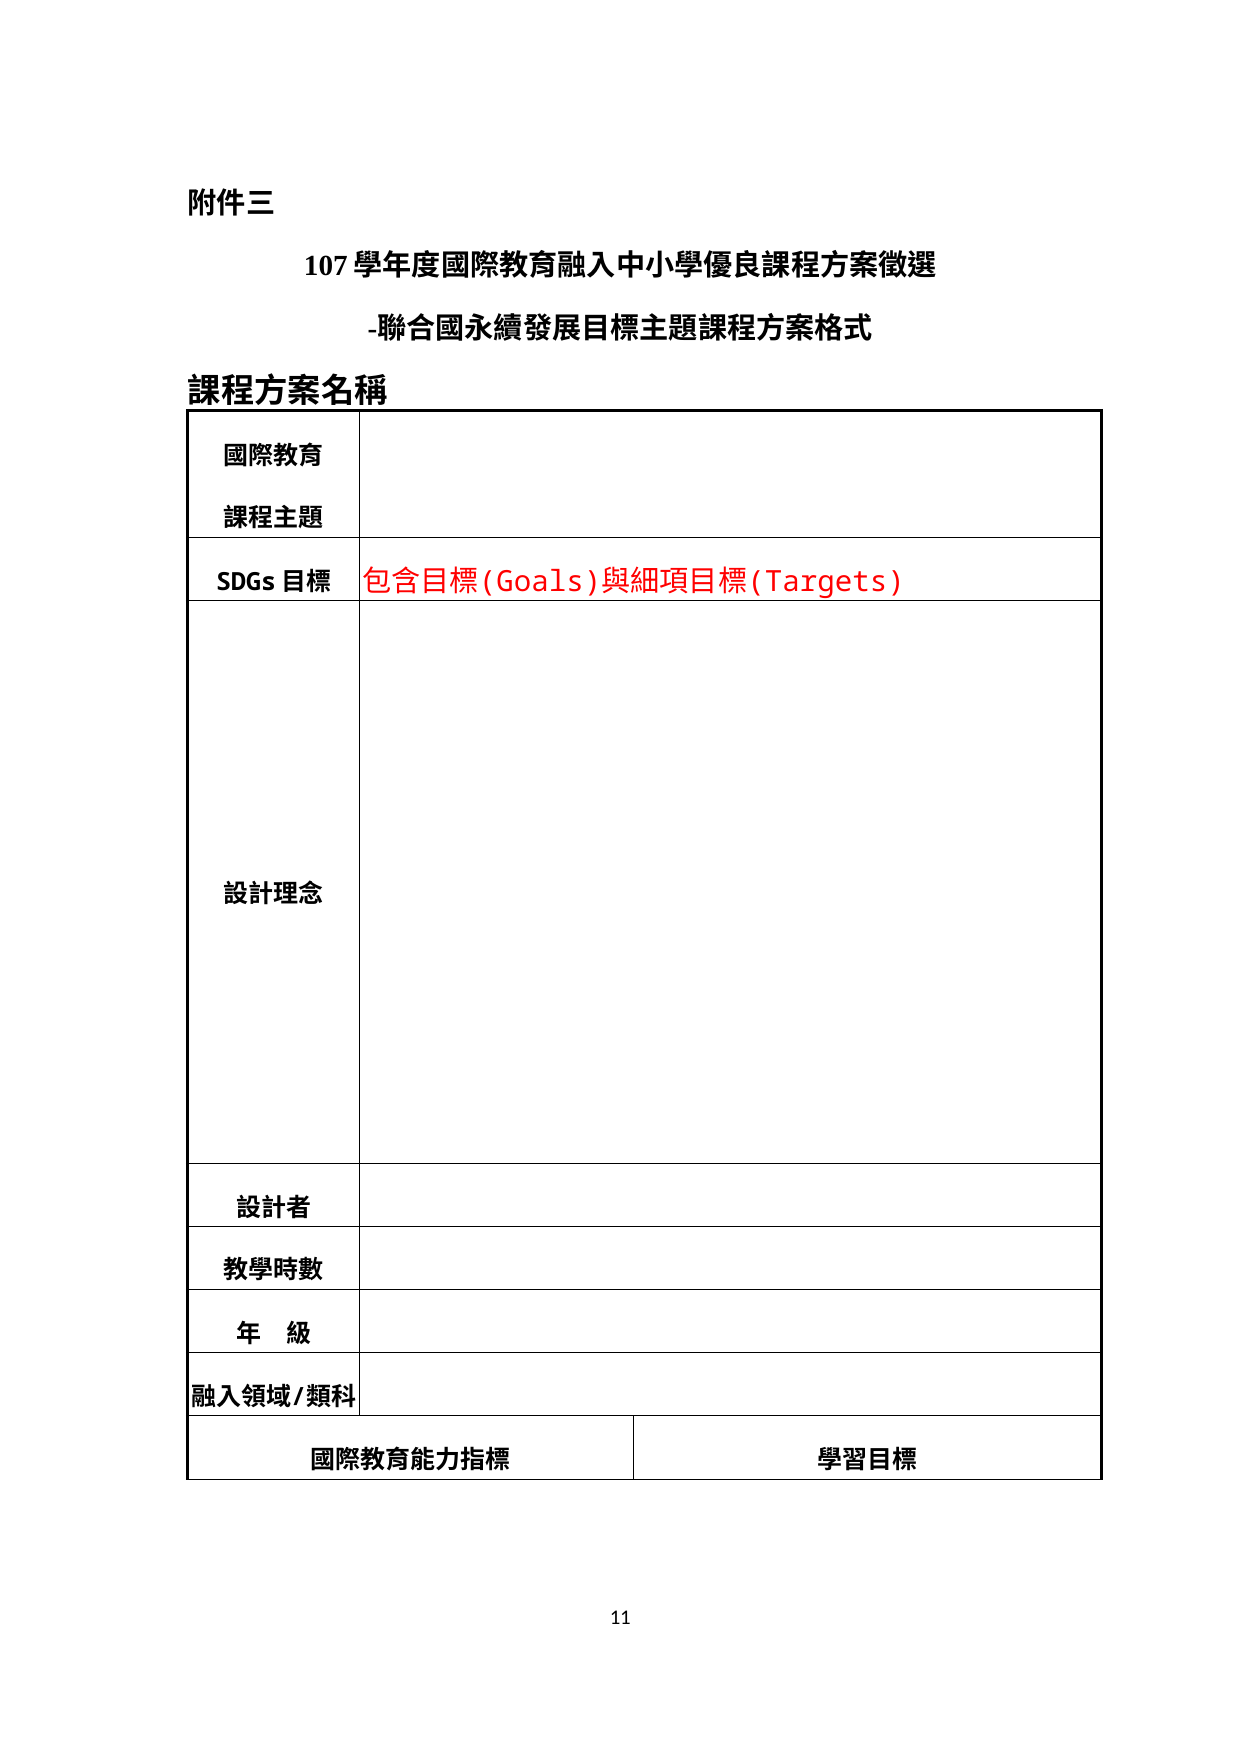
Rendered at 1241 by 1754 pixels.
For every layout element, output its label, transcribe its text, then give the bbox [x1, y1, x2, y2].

table_cell [360, 1227, 1100, 1289]
table_cell 學習目標 [634, 1416, 1100, 1478]
table_cell 年 級 [189, 1290, 359, 1352]
table_cell 融入領域/類科 [189, 1353, 359, 1415]
table_cell [360, 1290, 1100, 1352]
text 課程方案名稱 [187, 346, 1053, 409]
table_cell [360, 1164, 1100, 1226]
text 107學年度國際教育融入中小學優良課程方案徵選 [187, 221, 1053, 284]
table_cell SDGs目標 [189, 538, 359, 600]
text 附件三 [187, 159, 1053, 221]
table_cell [360, 1353, 1100, 1415]
table_header [360, 412, 1100, 537]
table_cell [360, 601, 1100, 1163]
table_cell 國際教育能力指標 [189, 1416, 633, 1478]
table_cell 教學時數 [189, 1227, 359, 1289]
table_cell 設計者 [189, 1164, 359, 1226]
table_header 國際教育 課程主題 [189, 412, 359, 537]
table_cell 設計理念 [189, 601, 359, 1163]
text -聯合國永續發展目標主題課程方案格式 [187, 284, 1053, 346]
table_cell 包含目標(Goals)與細項目標(Targets) [360, 538, 1100, 600]
